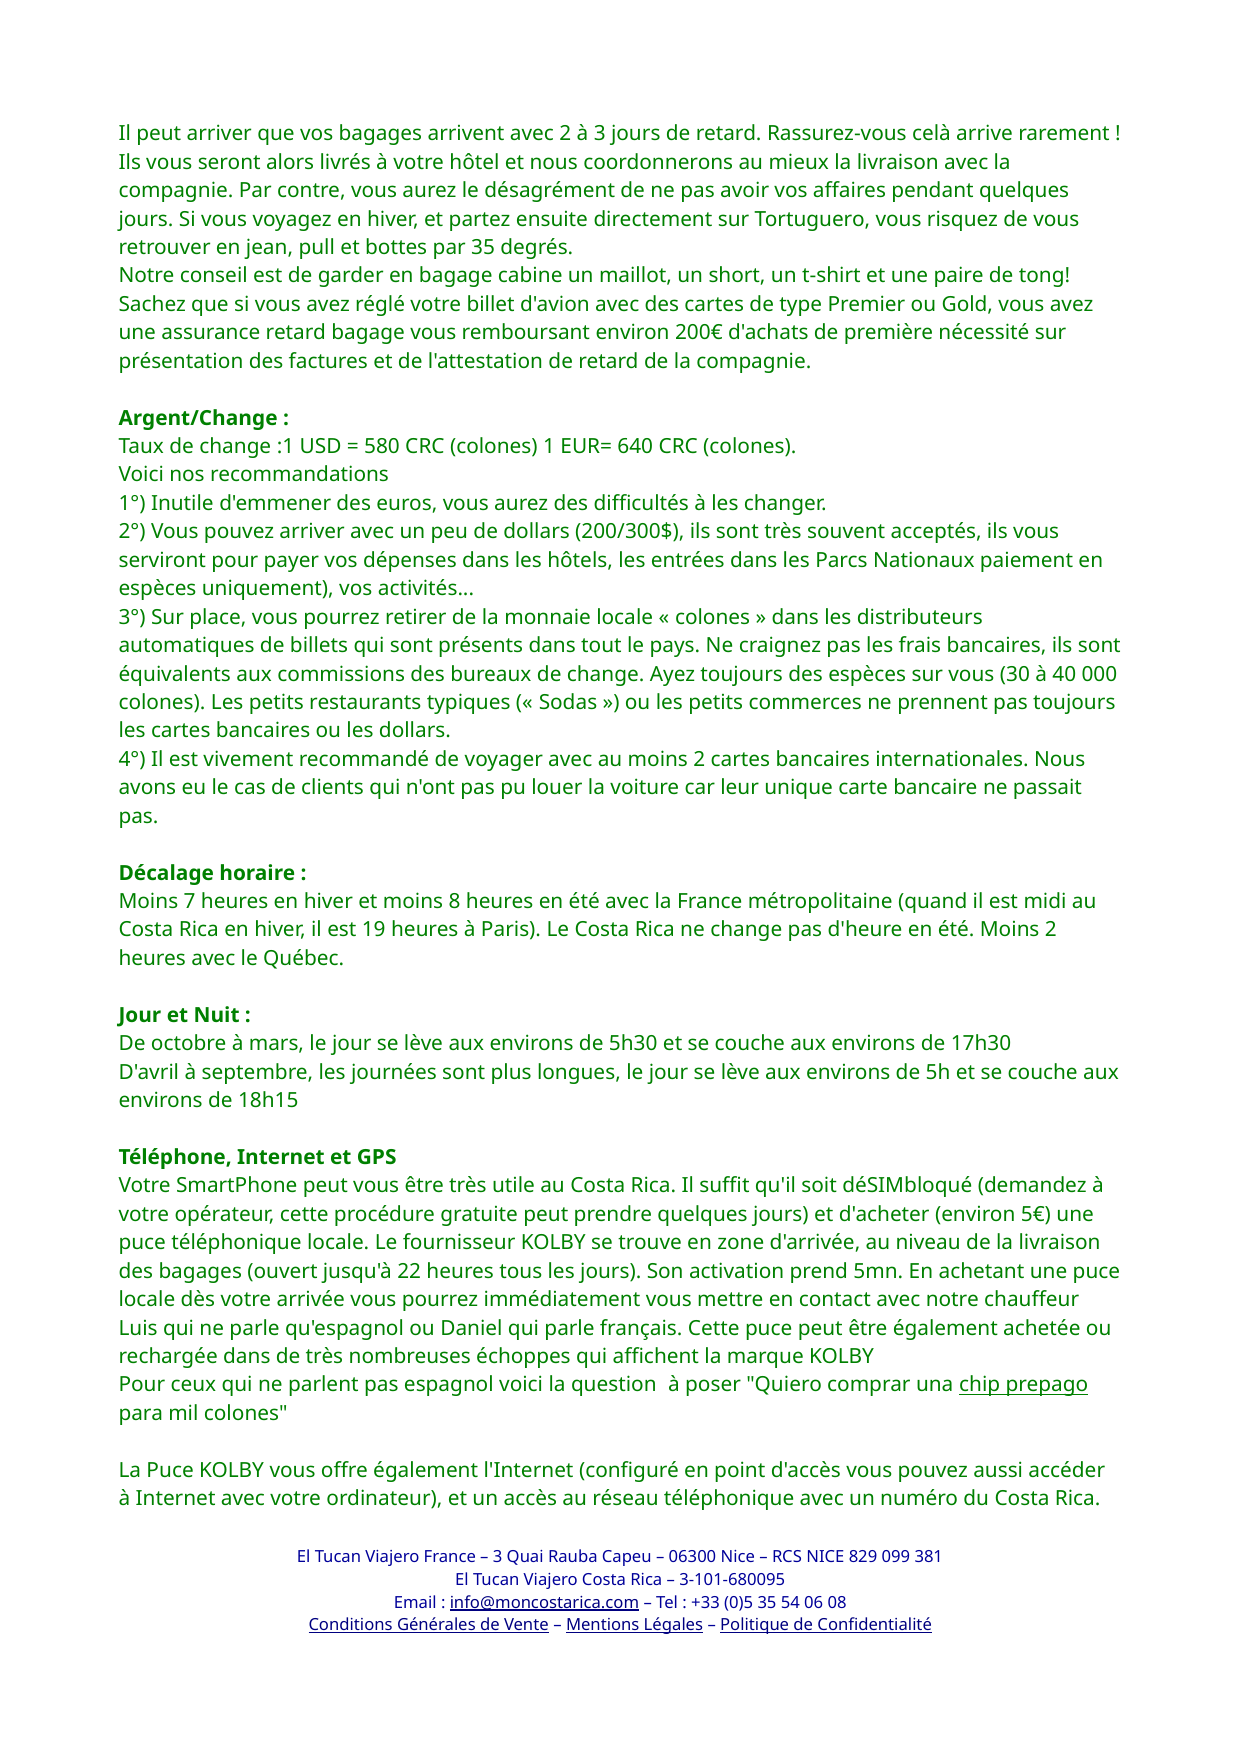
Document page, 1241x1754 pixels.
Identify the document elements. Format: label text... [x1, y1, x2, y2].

text Décalage horaire : [118, 858, 1122, 886]
text Pour ceux qui ne parlent pas espagnol voici la question à poser "Quiero comprar una chip prepago para mil colones" [118, 1369, 1122, 1426]
text 1°) Inutile d'emmener des euros, vous aurez des difficultés à les changer. [118, 488, 1122, 516]
text 4°) Il est vivement recommandé de voyager avec au moins 2 cartes bancaires internationales. Nous avons eu le cas de clients qui n'ont pas pu louer la voiture car leur unique carte bancaire ne passait pas. [118, 744, 1122, 829]
text Jour et Nuit : De octobre à mars, le jour se lève aux environs de 5h30 et se couche aux environs de 17h30 D'avril à septembre, les journées sont plus longues, le jour se lève aux environs de 5h et se couche aux environs de 18h15 [118, 1000, 1122, 1114]
text Téléphone, Internet et GPS [118, 1114, 1122, 1171]
text 2°) Vous pouvez arriver avec un peu de dollars (200/300$), ils sont très souvent acceptés, ils vous serviront pour payer vos dépenses dans les hôtels, les entrées dans les Parcs Nationaux paiement en espèces uniquement), vos activités... [118, 516, 1122, 602]
text 3°) Sur place, vous pourrez retirer de la monnaie locale « colones » dans les distributeurs automatiques de billets qui sont présents dans tout le pays. Ne craignez pas les frais bancaires, ils sont équivalents aux commissions des bureaux de change. Ayez toujours des espèces sur vous (30 à 40 000 colones). Les petits restaurants typiques (« Sodas ») ou les petits commerces ne prennent pas toujours les cartes bancaires ou les dollars. [118, 602, 1122, 744]
text La Puce KOLBY vous offre également l'Internet (configuré en point d'accès vous pouvez aussi accéder à Internet avec votre ordinateur), et un accès au réseau téléphonique avec un numéro du Costa Rica. [118, 1455, 1122, 1512]
text Argent/Change : [118, 403, 1122, 431]
text Moins 7 heures en hiver et moins 8 heures en été avec la France métropolitaine (quand il est midi au Costa Rica en hiver, il est 19 heures à Paris). Le Costa Rica ne change pas d'heure en été. Moins 2 heures avec le Québec. [118, 886, 1122, 1000]
text Votre SmartPhone peut vous être très utile au Costa Rica. Il suffit qu'il soit déSIMbloqué (demandez à votre opérateur, cette procédure gratuite peut prendre quelques jours) et d'acheter (environ 5€) une puce téléphonique locale. Le fournisseur KOLBY se trouve en zone d'arrivée, au niveau de la livraison des bagages (ouvert jusqu'à 22 heures tous les jours). Son activation prend 5mn. En achetant une puce locale dès votre arrivée vous pourrez immédiatement vous mettre en contact avec notre chauffeur Luis qui ne parle qu'espagnol ou Daniel qui parle français. Cette puce peut être également achetée ou rechargée dans de très nombreuses échoppes qui affichent la marque KOLBY [118, 1171, 1122, 1369]
text Il peut arriver que vos bagages arrivent avec 2 à 3 jours de retard. Rassurez-vous celà arrive rarement ! Ils vous seront alors livrés à votre hôtel et nous coordonnerons au mieux la livraison avec la compagnie. Par contre, vous aurez le désagrément de ne pas avoir vos affaires pendant quelques jours. Si vous voyagez en hiver, et partez ensuite directement sur Tortuguero, vous risquez de vous retrouver en jean, pull et bottes par 35 degrés. Notre conseil est de garder en bagage cabine un maillot, un short, un t-shirt et une paire de tong! Sachez que si vous avez réglé votre billet d'avion avec des cartes de type Premier ou Gold, vous avez une assurance retard bagage vous remboursant environ 200€ d'achats de première nécessité sur présentation des factures et de l'attestation de retard de la compagnie. [118, 118, 1122, 374]
text Taux de change :1 USD = 580 CRC (colones) 1 EUR= 640 CRC (colones). [118, 431, 1122, 459]
text Voici nos recommandations [118, 459, 1122, 488]
